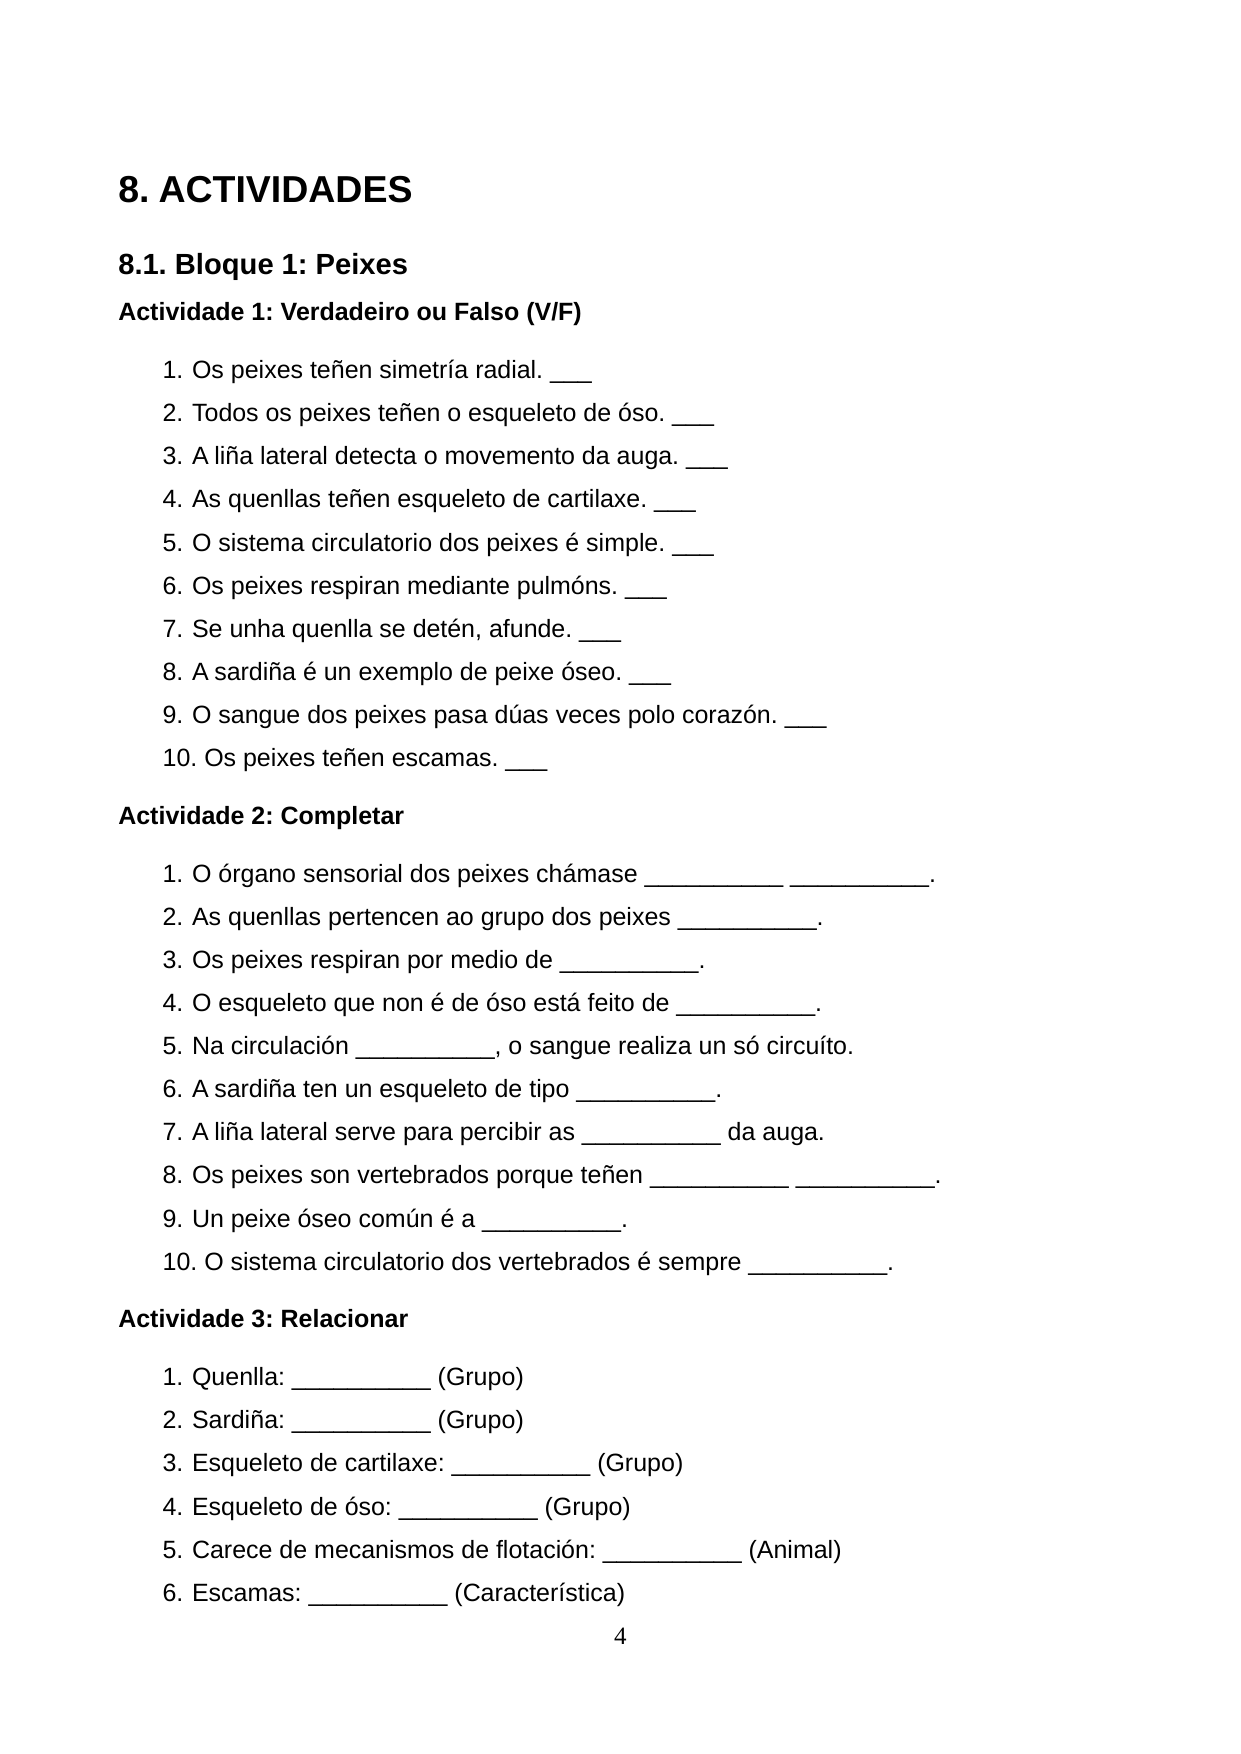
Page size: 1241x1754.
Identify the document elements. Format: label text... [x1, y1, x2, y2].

list As quenllas pertencen ao grupo dos peixes __________. [162, 902, 1122, 930]
list Esqueleto de cartilaxe: __________ (Grupo) [162, 1448, 1122, 1477]
subtitle 8.1. Bloque 1: Peixes [118, 247, 1122, 281]
list A liña lateral serve para percibir as __________ da auga. [162, 1117, 1122, 1146]
list Na circulación __________, o sangue realiza un só circuíto. [162, 1031, 1122, 1060]
text Actividade 3: Relacionar [118, 1304, 1122, 1333]
list Sardiña: __________ (Grupo) [162, 1405, 1122, 1434]
list Esqueleto de óso: __________ (Grupo) [162, 1491, 1122, 1520]
list Se unha quenlla se detén, afunde. ___ [162, 614, 1122, 642]
list Escamas: __________ (Característica) [162, 1578, 1122, 1606]
list Os peixes son vertebrados porque teñen __________ __________. [162, 1160, 1122, 1189]
list O sangue dos peixes pasa dúas veces polo corazón. ___ [162, 700, 1122, 729]
list As quenllas teñen esqueleto de cartilaxe. ___ [162, 484, 1122, 513]
list O esqueleto que non é de óso está feito de __________. [162, 988, 1122, 1017]
list O órgano sensorial dos peixes chámase __________ __________. [162, 858, 1122, 887]
list A sardiña é un exemplo de peixe óseo. ___ [162, 657, 1122, 686]
text Actividade 2: Completar [118, 801, 1122, 829]
text 10. O sistema circulatorio dos vertebrados é sempre __________. [162, 1247, 1122, 1275]
list Un peixe óseo común é a __________. [162, 1203, 1122, 1232]
list O sistema circulatorio dos peixes é simple. ___ [162, 527, 1122, 556]
list Todos os peixes teñen o esqueleto de óso. ___ [162, 398, 1122, 427]
text Actividade 1: Verdadeiro ou Falso (V/F) [118, 297, 1122, 326]
list Os peixes respiran por medio de __________. [162, 945, 1122, 973]
list A liña lateral detecta o movemento da auga. ___ [162, 441, 1122, 470]
list Os peixes respiran mediante pulmóns. ___ [162, 571, 1122, 599]
text 10. Os peixes teñen escamas. ___ [162, 743, 1122, 772]
list Quenlla: __________ (Grupo) [162, 1362, 1122, 1391]
list A sardiña ten un esqueleto de tipo __________. [162, 1074, 1122, 1103]
list Os peixes teñen simetría radial. ___ [162, 355, 1122, 384]
subtitle 8. ACTIVIDADES [118, 168, 1122, 211]
list Carece de mecanismos de flotación: __________ (Animal) [162, 1534, 1122, 1563]
